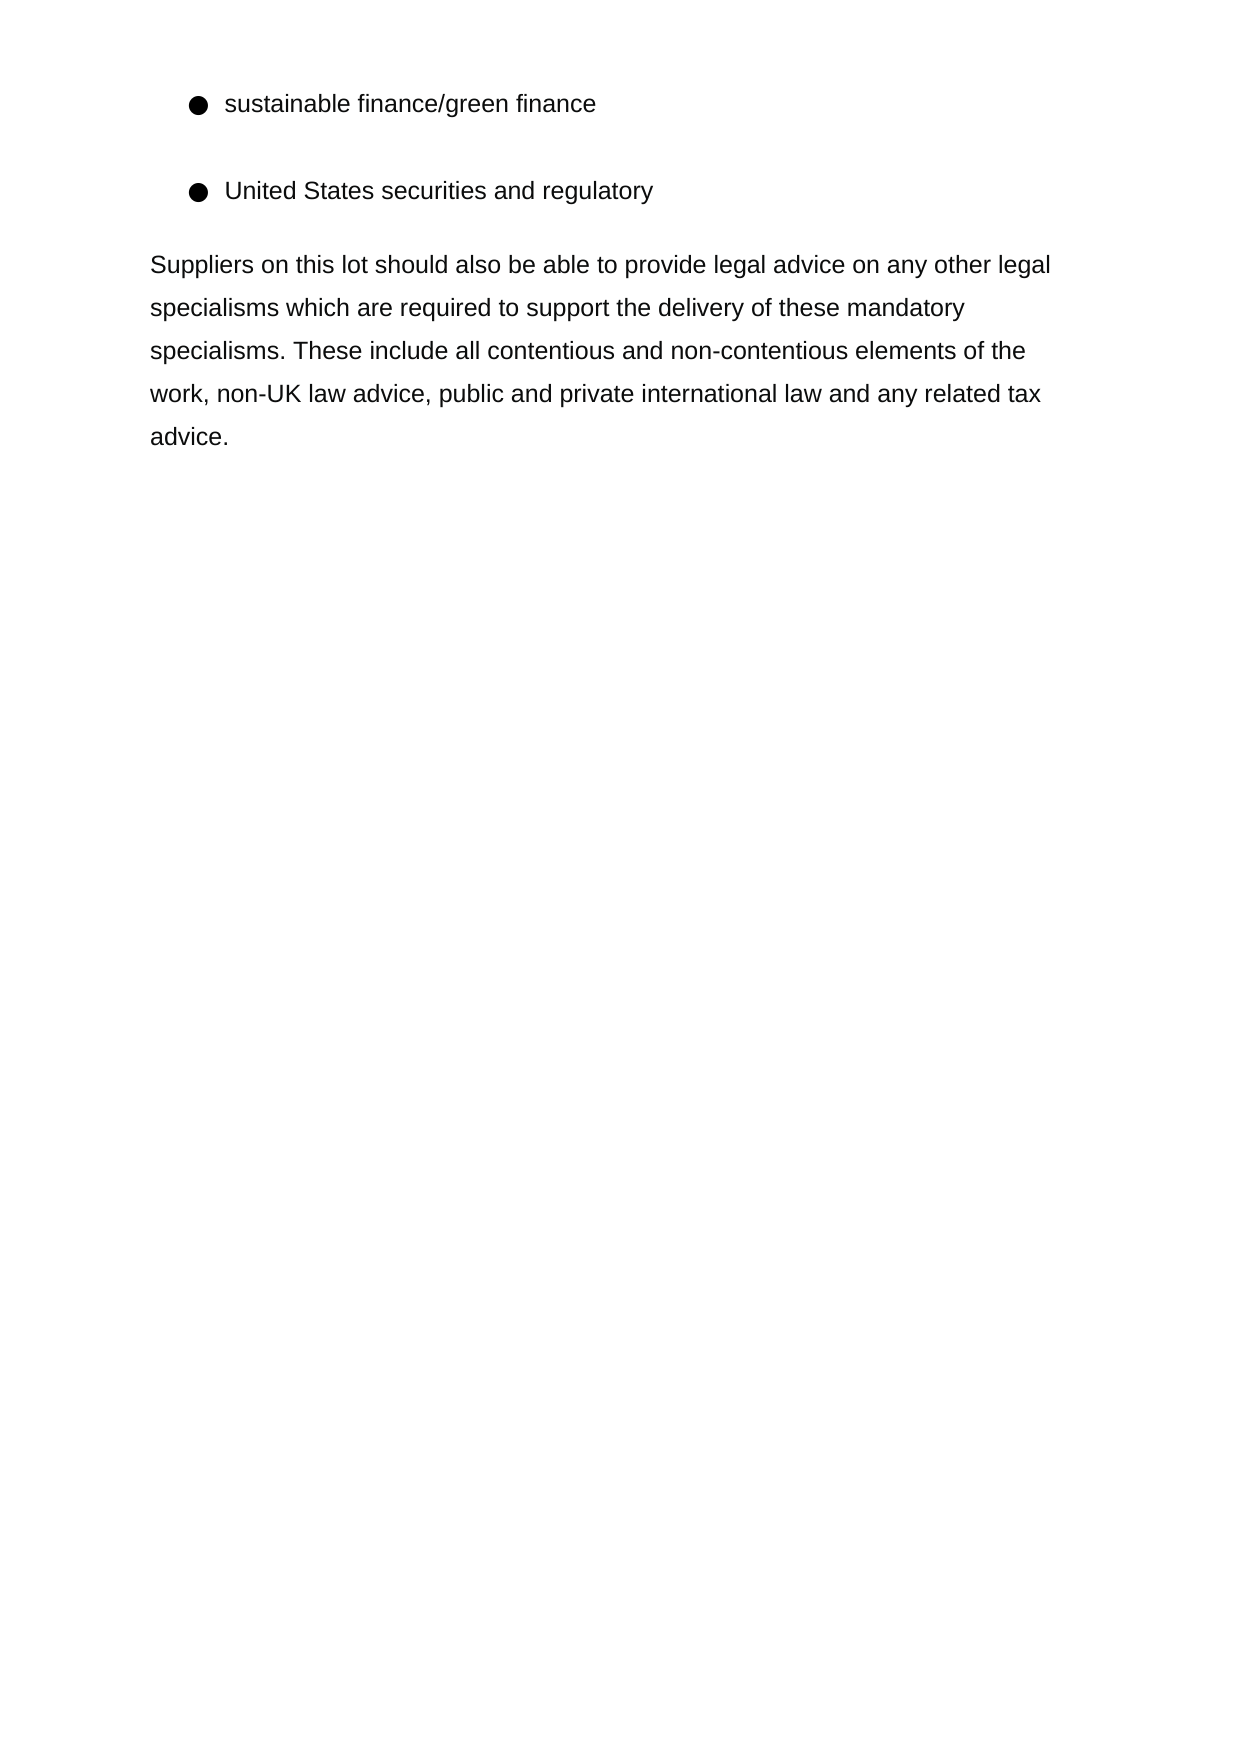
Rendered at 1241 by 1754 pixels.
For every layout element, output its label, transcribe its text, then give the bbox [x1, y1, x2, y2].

list sustainable finance/green finance [187, 75, 1090, 126]
text Suppliers on this lot should also be able to provide legal advice on any other legal specialisms which are required to support the delivery of these mandatory specialisms. These include all contentious and non-contentious elements of the work, non-UK law advice, public and private international law and any related tax advice. [150, 249, 1090, 451]
list United States securities and regulatory [187, 162, 1090, 213]
